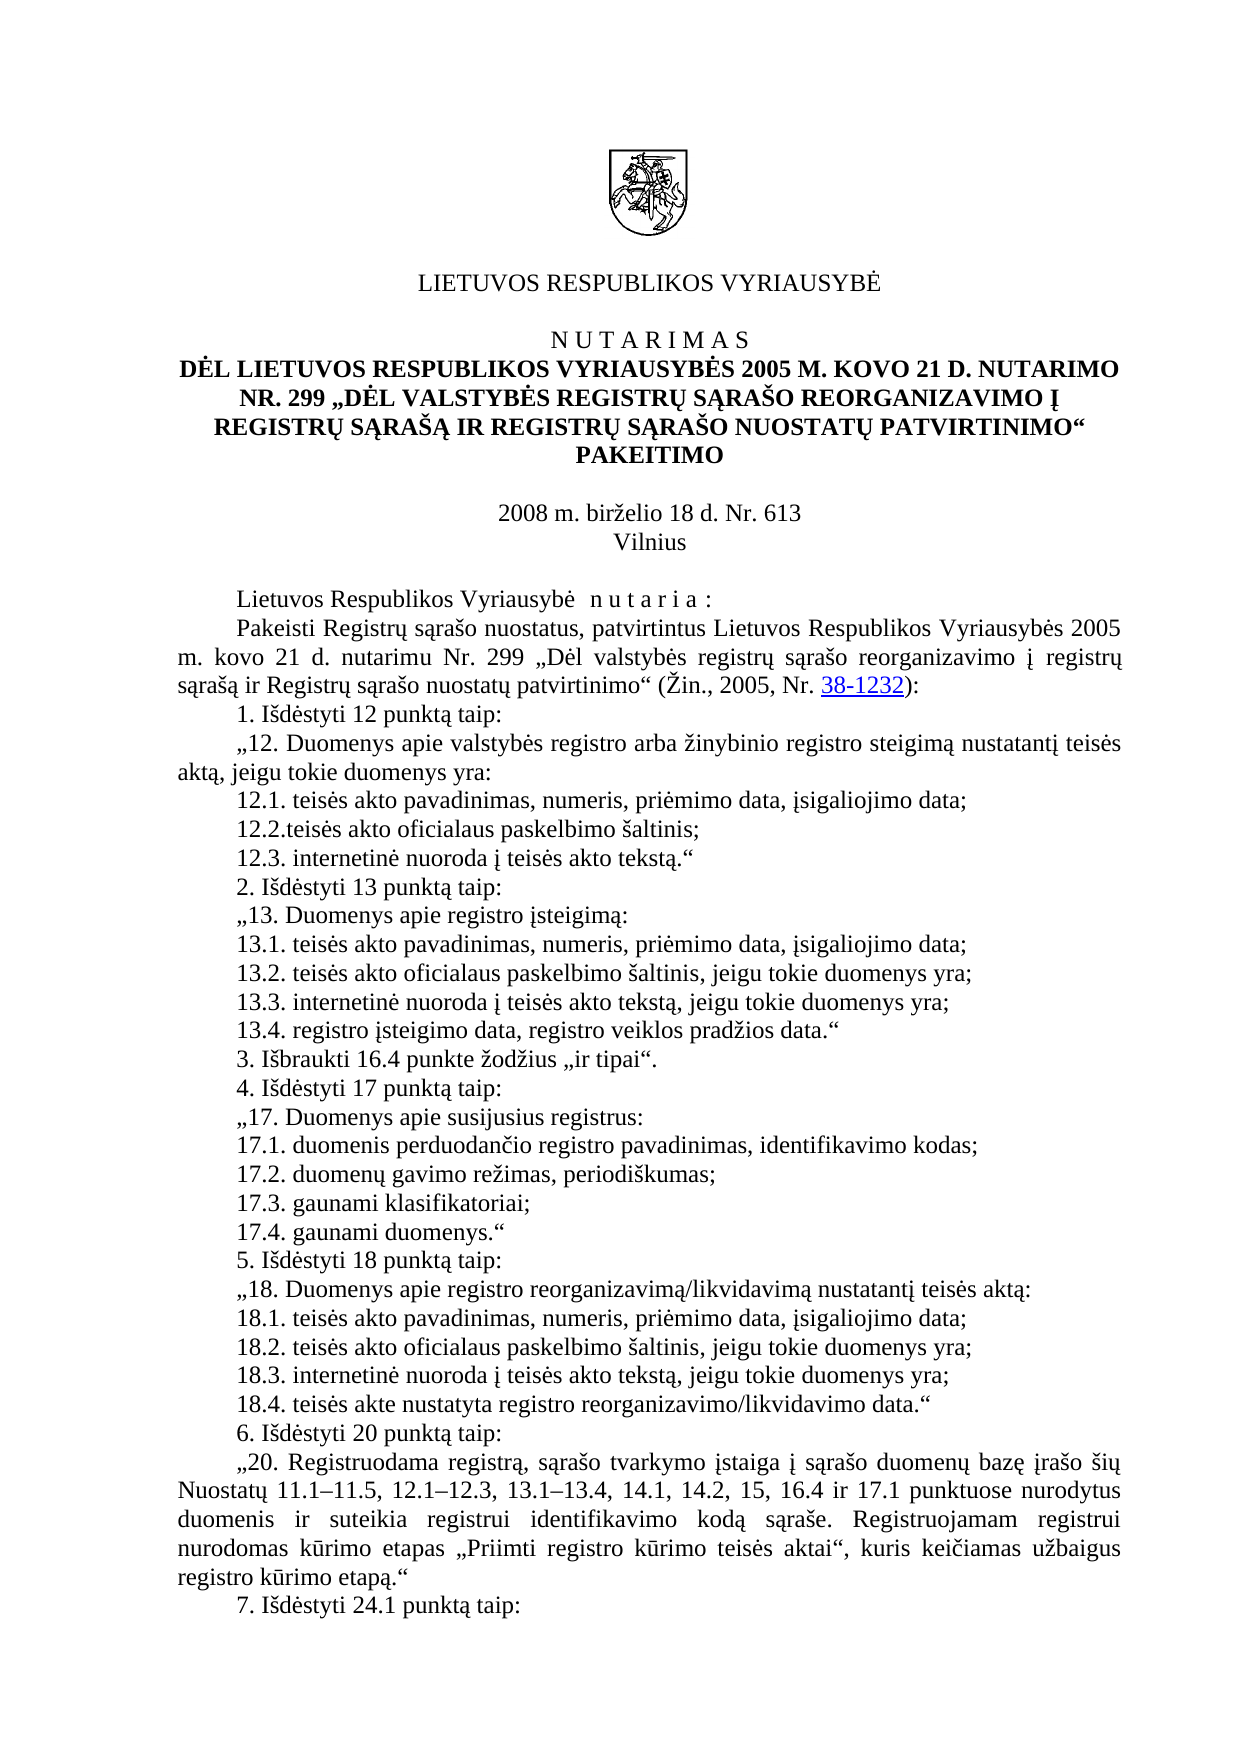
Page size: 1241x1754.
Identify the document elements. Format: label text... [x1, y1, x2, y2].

text 18.4. teisės akte nustatyta registro reorganizavimo/likvidavimo data.“ [177, 1389, 1122, 1418]
text Vilnius [177, 527, 1122, 555]
text 1. Išdėstyti 12 punktą taip: [177, 699, 1122, 728]
text 13.4. registro įsteigimo data, registro veiklos pradžios data.“ [177, 1015, 1122, 1044]
text „18. Duomenys apie registro reorganizavimą/likvidavimą nustatantį teisės aktą: [177, 1274, 1122, 1303]
text Pakeisti Registrų sąrašo nuostatus, patvirtintus Lietuvos Respublikos Vyriausybės 2005 m. kovo 21 d. nutarimu Nr. 299 „Dėl valstybės registrų sąrašo reorganizavimo į registrų sąrašą ir Registrų sąrašo nuostatų patvirtinimo“ (Žin., 2005, Nr. 38-1232): [177, 613, 1122, 699]
text 17.4. gaunami duomenys.“ [177, 1217, 1122, 1245]
text 13.2. teisės akto oficialaus paskelbimo šaltinis, jeigu tokie duomenys yra; [177, 958, 1122, 987]
text Lietuvos Respublikos Vyriausybė [177, 268, 1122, 297]
text „17. Duomenys apie susijusius registrus: [177, 1102, 1122, 1130]
text 18.3. internetinė nuoroda į teisės akto tekstą, jeigu tokie duomenys yra; [177, 1360, 1122, 1389]
text DĖL lietuvos RESPUBLIKOS VYRIAUSYBĖS 2005 m. KOVO 21 d. nutarimo nr. 299 „dėl valstybės registrų sąrašo REORGANIZAVIMO Į REGISTRŲ SĄRAŠĄ IR REGISTRŲ SĄRAŠO nuostatų PATVIRTINIMO“ pakeitimo [177, 354, 1122, 469]
text 17.2. duomenų gavimo režimas, periodiškumas; [177, 1159, 1122, 1188]
text „13. Duomenys apie registro įsteigimą: [177, 900, 1122, 929]
text 12.3. internetinė nuoroda į teisės akto tekstą.“ [177, 843, 1122, 872]
text 12.1. teisės akto pavadinimas, numeris, priėmimo data, įsigaliojimo data; [177, 785, 1122, 814]
text 6. Išdėstyti 20 punktą taip: [177, 1418, 1122, 1447]
text 4. Išdėstyti 17 punktą taip: [177, 1073, 1122, 1102]
text 7. Išdėstyti 24.1 punktą taip: [177, 1590, 1122, 1619]
text 17.3. gaunami klasifikatoriai; [177, 1188, 1122, 1217]
text „12. Duomenys apie valstybės registro arba žinybinio registro steigimą nustatantį teisės aktą, jeigu tokie duomenys yra: [177, 728, 1122, 785]
text 12.2.teisės akto oficialaus paskelbimo šaltinis; [177, 814, 1122, 843]
text 18.2. teisės akto oficialaus paskelbimo šaltinis, jeigu tokie duomenys yra; [177, 1332, 1122, 1360]
text NUTARIMAS [177, 325, 1122, 354]
text 3. Išbraukti 16.4 punkte žodžius „ir tipai“. [177, 1044, 1122, 1073]
text 13.1. teisės akto pavadinimas, numeris, priėmimo data, įsigaliojimo data; [177, 929, 1122, 958]
text 18.1. teisės akto pavadinimas, numeris, priėmimo data, įsigaliojimo data; [177, 1303, 1122, 1332]
text 17.1. duomenis perduodančio registro pavadinimas, identifikavimo kodas; [177, 1130, 1122, 1159]
text 2. Išdėstyti 13 punktą taip: [177, 872, 1122, 900]
text 2008 m. birželio 18 d. Nr. 613 [177, 498, 1122, 527]
text 13.3. internetinė nuoroda į teisės akto tekstą, jeigu tokie duomenys yra; [177, 987, 1122, 1015]
text „20. Registruodama registrą, sąrašo tvarkymo įstaiga į sąrašo duomenų bazę įrašo šių Nuostatų 11.1–11.5, 12.1–12.3, 13.1–13.4, 14.1, 14.2, 15, 16.4 ir 17.1 punktuose nurodytus duomenis ir suteikia registrui identifikavimo kodą sąraše. Registruojamam registrui nurodomas kūrimo etapas „Priimti registro kūrimo teisės aktai“, kuris keičiamas užbaigus registro kūrimo etapą.“ [177, 1447, 1122, 1590]
text Lietuvos Respublikos Vyriausybė nutaria: [177, 584, 1122, 613]
text 5. Išdėstyti 18 punktą taip: [177, 1245, 1122, 1274]
